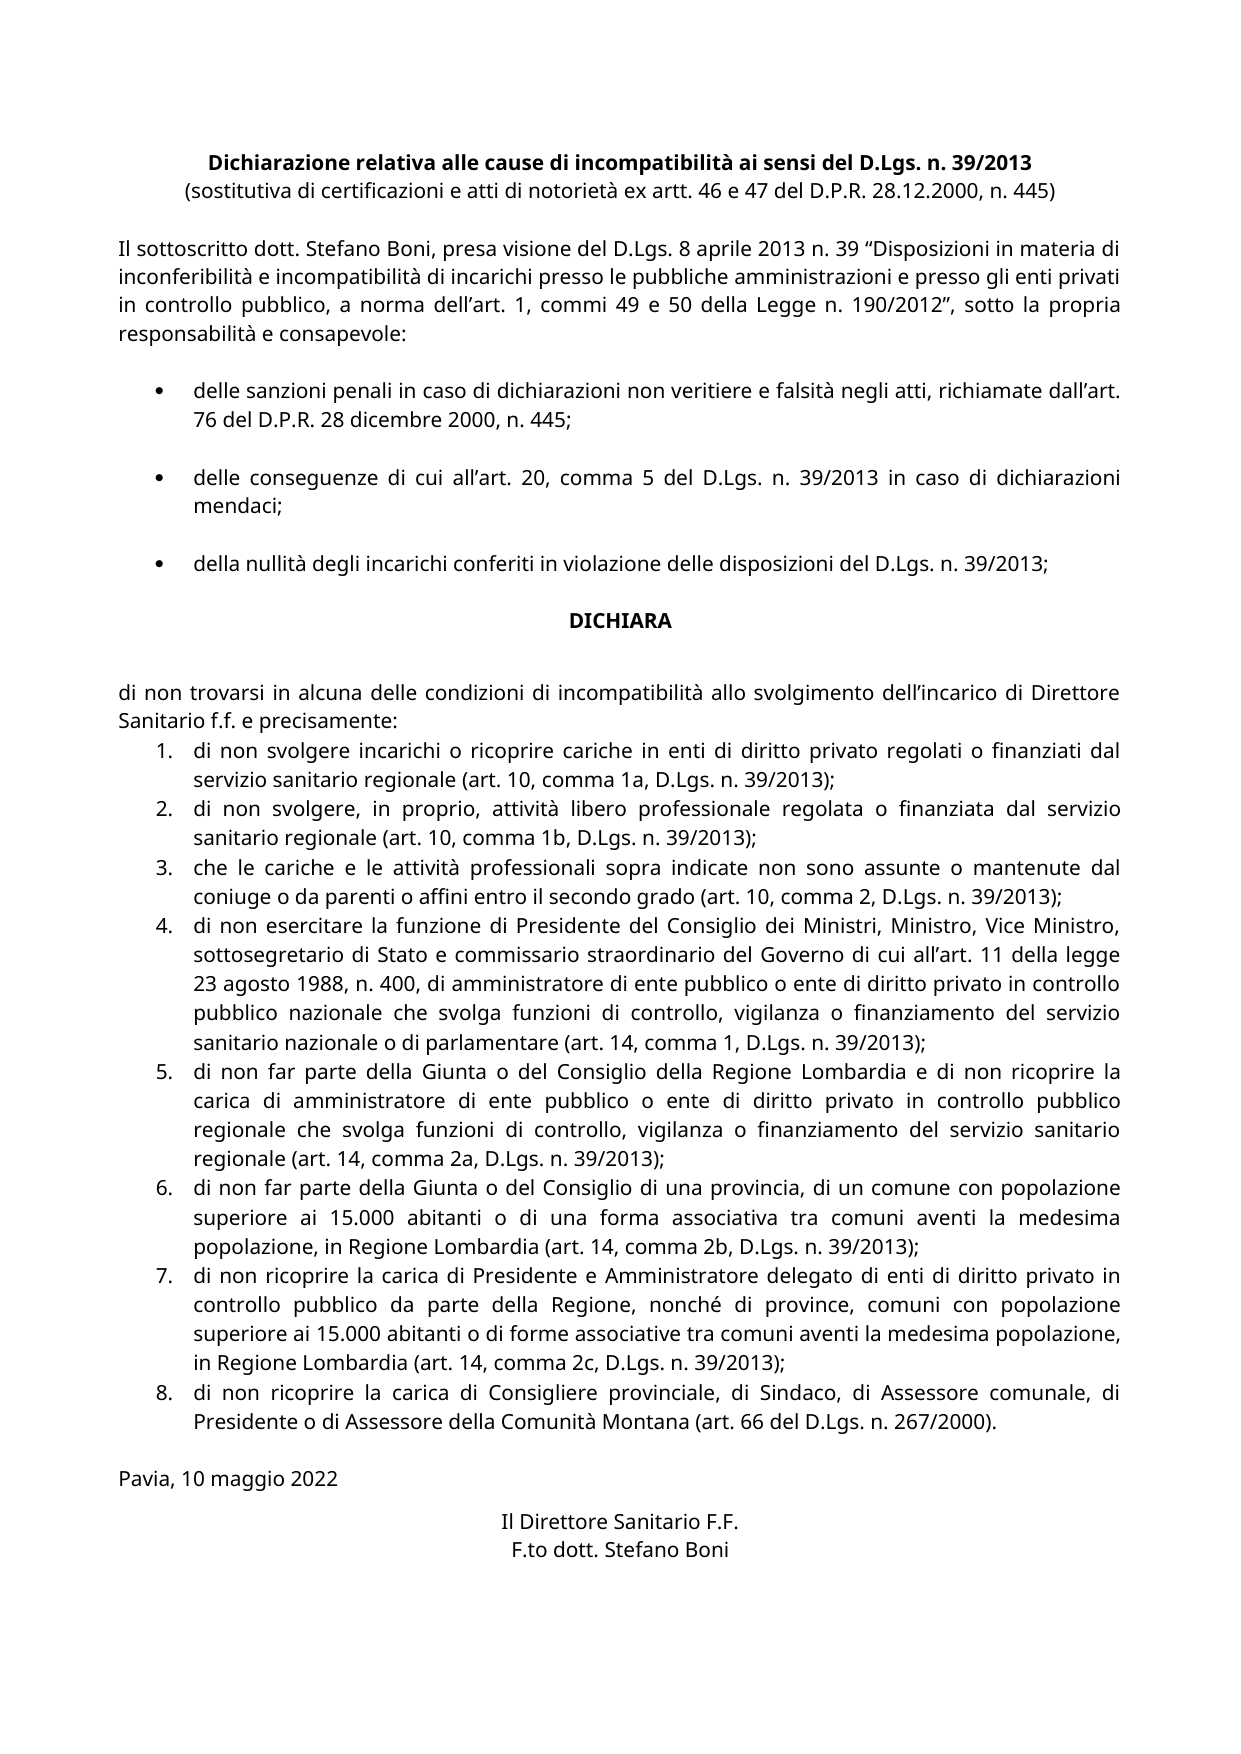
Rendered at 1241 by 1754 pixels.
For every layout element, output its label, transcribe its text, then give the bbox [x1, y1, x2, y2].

list di non esercitare la funzione di Presidente del Consiglio dei Ministri, Ministro, Vice Ministro, sottosegretario di Stato e commissario straordinario del Governo di cui all’art. 11 della legge 23 agosto 1988, n. 400, di amministratore di ente pubblico o ente di diritto privato in controllo pubblico nazionale che svolga funzioni di controllo, vigilanza o finanziamento del servizio sanitario nazionale o di parlamentare (art. 14, comma 1, D.Lgs. n. 39/2013); [156, 910, 1122, 1056]
list che le cariche e le attività professionali sopra indicate non sono assunte o mantenute dal coniuge o da parenti o affini entro il secondo grado (art. 10, comma 2, D.Lgs. n. 39/2013); [156, 852, 1122, 910]
text F.to dott. Stefano Boni [118, 1535, 1122, 1564]
list della nullità degli incarichi conferiti in violazione delle disposizioni del D.Lgs. n. 39/2013; [156, 549, 1122, 577]
list di non ricoprire la carica di Consigliere provinciale, di Sindaco, di Assessore comunale, di Presidente o di Assessore della Comunità Montana (art. 66 del D.Lgs. n. 267/2000). [156, 1377, 1122, 1435]
list di non svolgere incarichi o ricoprire cariche in enti di diritto privato regolati o finanziati dal servizio sanitario regionale (art. 10, comma 1a, D.Lgs. n. 39/2013); [156, 735, 1122, 793]
text Il sottoscritto dott. Stefano Boni, presa visione del D.Lgs. 8 aprile 2013 n. 39 “Disposizioni in materia di inconferibilità e incompatibilità di incarichi presso le pubbliche amministrazioni e presso gli enti privati in controllo pubblico, a norma dell’art. 1, commi 49 e 50 della Legge n. 190/2012”, sotto la propria responsabilità e consapevole: [118, 234, 1122, 347]
text Dichiarazione relativa alle cause di incompatibilità ai sensi del D.Lgs. n. 39/2013 [118, 148, 1122, 176]
text (sostitutiva di certificazioni e atti di notorietà ex artt. 46 e 47 del D.P.R. 28.12.2000, n. 445) [118, 176, 1122, 204]
list delle sanzioni penali in caso di dichiarazioni non veritiere e falsità negli atti, richiamate dall’art. 76 del D.P.R. 28 dicembre 2000, n. 445; [156, 377, 1122, 433]
text DICHIARA [118, 606, 1122, 635]
text Pavia, 10 maggio 2022 [118, 1464, 1122, 1493]
list di non svolgere, in proprio, attività libero professionale regolata o finanziata dal servizio sanitario regionale (art. 10, comma 1b, D.Lgs. n. 39/2013); [156, 793, 1122, 852]
list di non far parte della Giunta o del Consiglio di una provincia, di un comune con popolazione superiore ai 15.000 abitanti o di una forma associativa tra comuni aventi la medesima popolazione, in Regione Lombardia (art. 14, comma 2b, D.Lgs. n. 39/2013); [156, 1172, 1122, 1260]
list delle conseguenze di cui all’art. 20, comma 5 del D.Lgs. n. 39/2013 in caso di dichiarazioni mendaci; [156, 463, 1122, 519]
list di non far parte della Giunta o del Consiglio della Regione Lombardia e di non ricoprire la carica di amministratore di ente pubblico o ente di diritto privato in controllo pubblico regionale che svolga funzioni di controllo, vigilanza o finanziamento del servizio sanitario regionale (art. 14, comma 2a, D.Lgs. n. 39/2013); [156, 1056, 1122, 1172]
list di non ricoprire la carica di Presidente e Amministratore delegato di enti di diritto privato in controllo pubblico da parte della Regione, nonché di province, comuni con popolazione superiore ai 15.000 abitanti o di forme associative tra comuni aventi la medesima popolazione, in Regione Lombardia (art. 14, comma 2c, D.Lgs. n. 39/2013); [156, 1260, 1122, 1377]
text Il Direttore Sanitario F.F. [118, 1507, 1122, 1535]
text di non trovarsi in alcuna delle condizioni di incompatibilità allo svolgimento dell’incarico di Direttore Sanitario f.f. e precisamente: [118, 678, 1122, 735]
